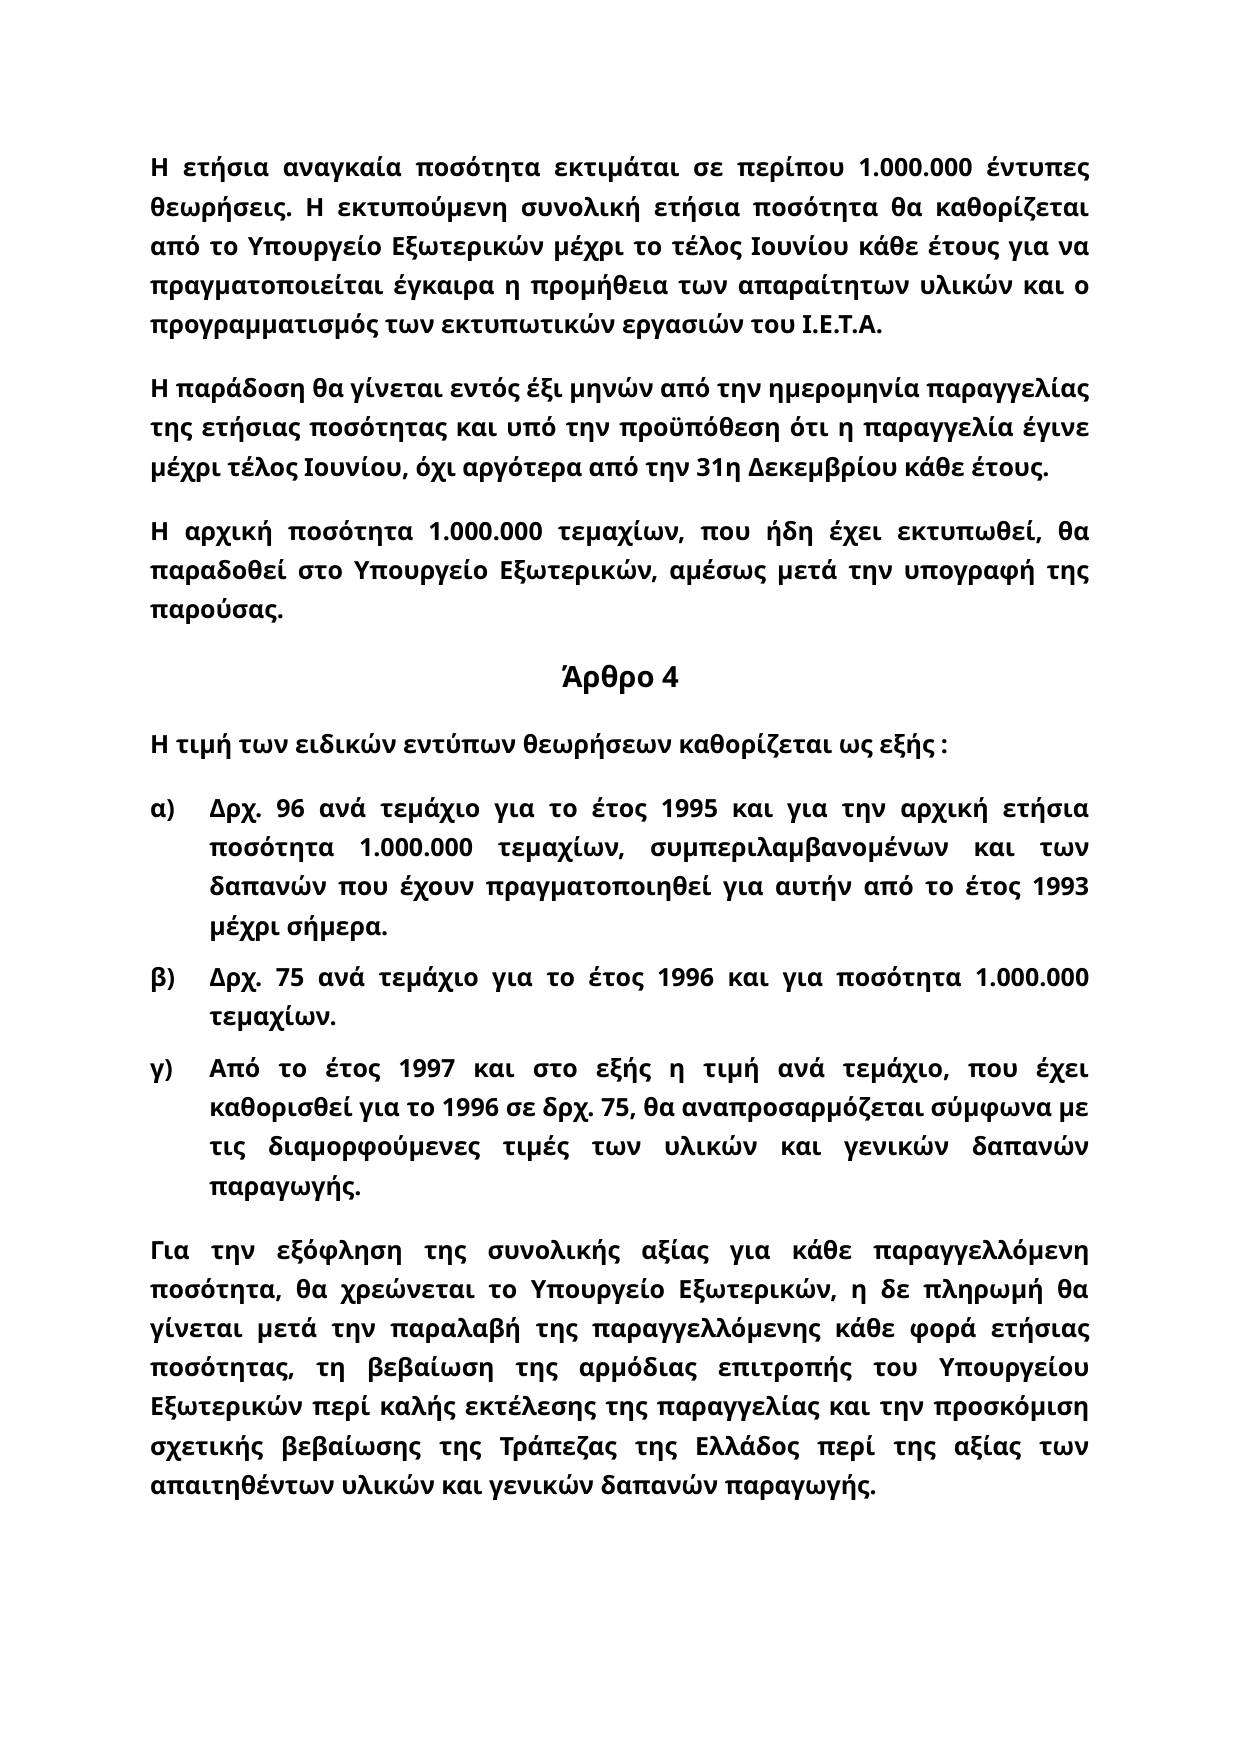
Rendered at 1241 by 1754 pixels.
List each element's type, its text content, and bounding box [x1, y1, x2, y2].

list β) Δρχ. 75 ανά τεμάχιο για το έτος 1996 και για ποσότητα 1.000.000 τεμαχίων. [150, 960, 1090, 1033]
list α) Δρχ. 96 ανά τεμάχιο για το έτος 1995 και για την αρχική ετήσια ποσότητα 1.000.000 τεμαχίων, συμπεριλαμβανομένων και των δαπανών που έχουν πραγματοποιηθεί για αυτήν από το έτος 1993 μέχρι σήμερα. [150, 791, 1090, 942]
text Η ετήσια αναγκαία ποσότητα εκτιμάται σε περίπου 1.000.000 έντυπες θεωρήσεις. Η εκτυπούμενη συνολική ετήσια ποσότητα θα καθορίζεται από το Υπουργείο Εξωτερικών μέχρι το τέλος Ιουνίου κάθε έτους για να πραγματοποιείται έγκαιρα η προμήθεια των απαραίτητων υλικών και ο προγραμματισμός των εκτυπωτικών εργασιών του Ι.Ε.Τ.Α. [150, 150, 1090, 341]
text Η παράδοση θα γίνεται εντός έξι μηνών από την ημερομηνία παραγγελίας της ετήσιας ποσότητας και υπό την προϋπόθεση ότι η παραγγελία έγινε μέχρι τέλος Ιουνίου, όχι αργότερα από την 31η Δεκεμβρίου κάθε έτους. [150, 371, 1090, 483]
list γ) Από το έτος 1997 και στο εξής η τιμή ανά τεμάχιο, που έχει καθορισθεί για το 1996 σε δρχ. 75, θα αναπροσαρμόζεται σύμφωνα με τις διαμορφούμενες τιμές των υλικών και γενικών δαπανών παραγωγής. [150, 1051, 1090, 1202]
text Η αρχική ποσότητα 1.000.000 τεμαχίων, που ήδη έχει εκτυπωθεί, θα παραδοθεί στο Υπουργείο Εξωτερικών, αμέσως μετά την υπογραφή της παρούσας. [150, 513, 1090, 626]
text Η τιμή των ειδικών εντύπων θεωρήσεων καθορίζεται ως εξής : [150, 726, 1090, 761]
subtitle Άρθρο 4 [150, 656, 1090, 696]
text Για την εξόφληση της συνολικής αξίας για κάθε παραγγελλόμενη ποσότητα, θα χρεώνεται το Υπουργείο Εξωτερικών, η δε πληρωμή θα γίνεται μετά την παραλαβή της παραγγελλόμενης κάθε φορά ετήσιας ποσότητας, τη βεβαίωση της αρμόδιας επιτροπής του Υπουργείου Εξωτερικών περί καλής εκτέλεσης της παραγγελίας και την προσκόμιση σχετικής βεβαίωσης της Τράπεζας της Ελλάδος περί της αξίας των απαιτηθέντων υλικών και γενικών δαπανών παραγωγής. [150, 1232, 1090, 1501]
